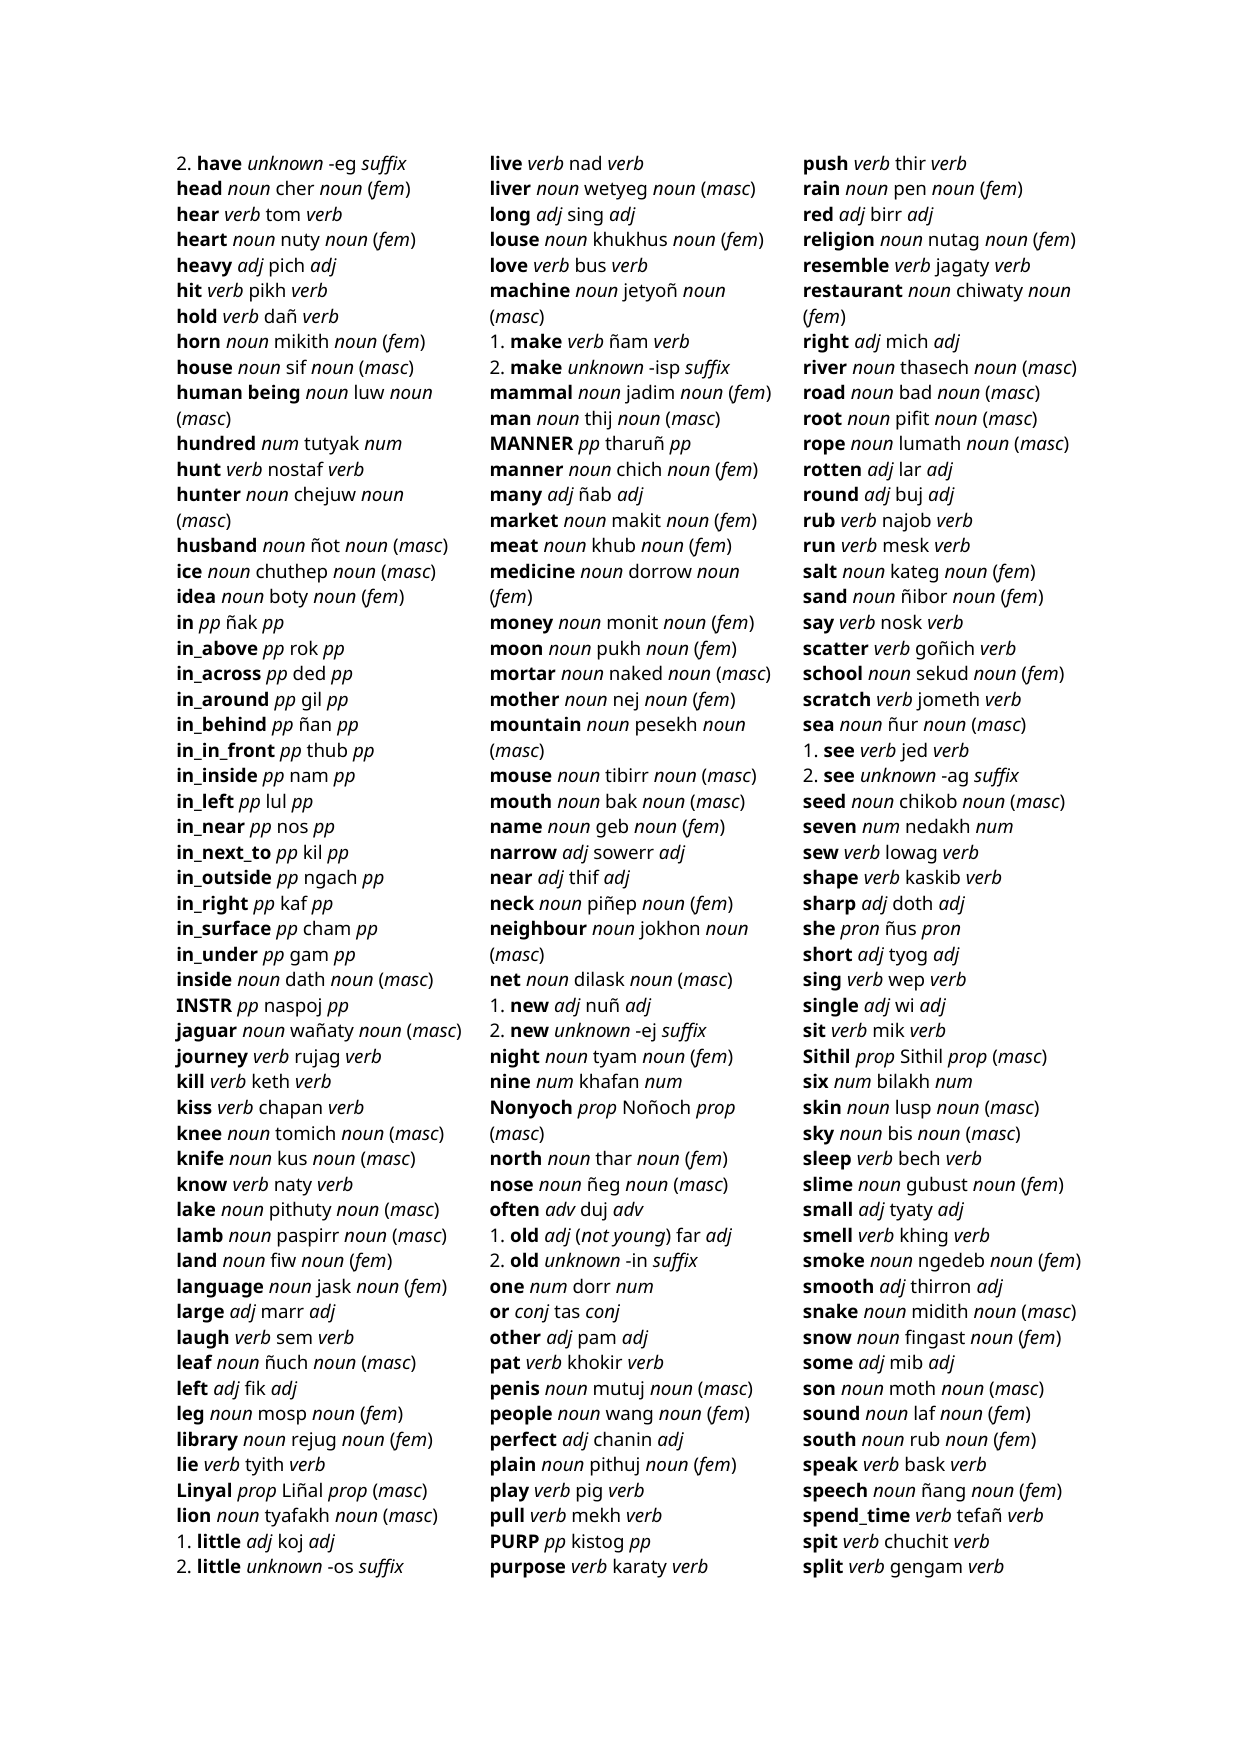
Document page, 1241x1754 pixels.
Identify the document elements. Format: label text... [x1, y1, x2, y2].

text people noun wang noun (fem) [489, 1401, 777, 1426]
text pat verb khokir verb [489, 1349, 777, 1375]
text in_surface pp cham pp [176, 916, 463, 941]
text market noun makit noun (fem) [489, 507, 777, 533]
text ice noun chuthep noun (masc) [176, 558, 463, 584]
text sew verb lowag verb [803, 839, 1090, 864]
text round adj buj adj [803, 482, 1090, 507]
text skin noun lusp noun (masc) [803, 1094, 1090, 1120]
text love verb bus verb [489, 252, 777, 278]
text INSTR pp naspoj pp [176, 992, 463, 1018]
text hit verb pikh verb [176, 278, 463, 303]
text pull verb mekh verb [489, 1503, 777, 1528]
text mammal noun jadim noun (fem) [489, 380, 777, 405]
text 2. make unknown -isp suffix [489, 354, 777, 380]
text 1. see verb jed verb [803, 737, 1090, 762]
text human being noun luw noun (masc) [176, 380, 463, 431]
text lion noun tyafakh noun (masc) [176, 1503, 463, 1528]
text sound noun laf noun (fem) [803, 1401, 1090, 1426]
text sky noun bis noun (masc) [803, 1120, 1090, 1145]
text religion noun nutag noun (fem) [803, 227, 1090, 252]
text mouth noun bak noun (masc) [489, 788, 777, 813]
text south noun rub noun (fem) [803, 1426, 1090, 1452]
text run verb mesk verb [803, 533, 1090, 558]
text one num dorr num [489, 1273, 777, 1298]
text in_under pp gam pp [176, 941, 463, 967]
text in_next_to pp kil pp [176, 839, 463, 864]
text salt noun kateg noun (fem) [803, 558, 1090, 584]
text plain noun pithuj noun (fem) [489, 1452, 777, 1477]
text laugh verb sem verb [176, 1324, 463, 1349]
text large adj marr adj [176, 1298, 463, 1324]
text many adj ñab adj [489, 482, 777, 507]
text neighbour noun jokhon noun (masc) [489, 916, 777, 967]
text in_right pp kaf pp [176, 890, 463, 916]
text house noun sif noun (masc) [176, 354, 463, 380]
text purpose verb karaty verb [489, 1554, 777, 1579]
text in_above pp rok pp [176, 635, 463, 660]
text spend_time verb tefañ verb [803, 1503, 1090, 1528]
text in_left pp lul pp [176, 788, 463, 813]
text lake noun pithuty noun (masc) [176, 1196, 463, 1222]
text snake noun midith noun (masc) [803, 1298, 1090, 1324]
text neck noun piñep noun (fem) [489, 890, 777, 916]
text kill verb keth verb [176, 1069, 463, 1094]
text sea noun ñur noun (masc) [803, 711, 1090, 737]
text slime noun gubust noun (fem) [803, 1171, 1090, 1196]
text mountain noun pesekh noun (masc) [489, 711, 777, 762]
text knee noun tomich noun (masc) [176, 1120, 463, 1145]
text play verb pig verb [489, 1477, 777, 1503]
text rope noun lumath noun (masc) [803, 431, 1090, 456]
text speak verb bask verb [803, 1452, 1090, 1477]
text 2. little unknown -os suffix [176, 1554, 463, 1579]
text 2. old unknown -in suffix [489, 1247, 777, 1273]
text liver noun wetyeg noun (masc) [489, 176, 777, 201]
text root noun pifit noun (masc) [803, 405, 1090, 431]
text jaguar noun wañaty noun (masc) [176, 1018, 463, 1043]
text often adv duj adv [489, 1196, 777, 1222]
text smoke noun ngedeb noun (fem) [803, 1247, 1090, 1273]
text money noun monit noun (fem) [489, 609, 777, 635]
text near adj thif adj [489, 864, 777, 890]
text some adj mib adj [803, 1349, 1090, 1375]
text kiss verb chapan verb [176, 1094, 463, 1120]
text or conj tas conj [489, 1298, 777, 1324]
text land noun fiw noun (fem) [176, 1247, 463, 1273]
text in_outside pp ngach pp [176, 864, 463, 890]
text 2. have unknown -eg suffix [176, 150, 463, 176]
text idea noun boty noun (fem) [176, 584, 463, 609]
text meat noun khub noun (fem) [489, 533, 777, 558]
text in_near pp nos pp [176, 813, 463, 839]
text journey verb rujag verb [176, 1043, 463, 1069]
text 2. new unknown -ej suffix [489, 1018, 777, 1043]
text head noun cher noun (fem) [176, 176, 463, 201]
text knife noun kus noun (masc) [176, 1145, 463, 1171]
text hundred num tutyak num [176, 431, 463, 456]
text rotten adj lar adj [803, 456, 1090, 482]
text Nonyoch prop Noñoch prop (masc) [489, 1094, 777, 1145]
text language noun jask noun (fem) [176, 1273, 463, 1298]
text in_across pp ded pp [176, 660, 463, 686]
text sleep verb bech verb [803, 1145, 1090, 1171]
text nine num khafan num [489, 1069, 777, 1094]
text smell verb khing verb [803, 1222, 1090, 1247]
text she pron ñus pron [803, 916, 1090, 941]
text spit verb chuchit verb [803, 1528, 1090, 1554]
text seed noun chikob noun (masc) [803, 788, 1090, 813]
text live verb nad verb [489, 150, 777, 176]
text nose noun ñeg noun (masc) [489, 1171, 777, 1196]
text Sithil prop Sithil prop (masc) [803, 1043, 1090, 1069]
text 1. make verb ñam verb [489, 329, 777, 354]
text snow noun fingast noun (fem) [803, 1324, 1090, 1349]
text in_around pp gil pp [176, 686, 463, 711]
text leg noun mosp noun (fem) [176, 1401, 463, 1426]
text lamb noun paspirr noun (masc) [176, 1222, 463, 1247]
text medicine noun dorrow noun (fem) [489, 558, 777, 609]
text mortar noun naked noun (masc) [489, 660, 777, 686]
text small adj tyaty adj [803, 1196, 1090, 1222]
text heart noun nuty noun (fem) [176, 227, 463, 252]
text sit verb mik verb [803, 1018, 1090, 1043]
text say verb nosk verb [803, 609, 1090, 635]
text river noun thasech noun (masc) [803, 354, 1090, 380]
text short adj tyog adj [803, 941, 1090, 967]
text night noun tyam noun (fem) [489, 1043, 777, 1069]
text Linyal prop Liñal prop (masc) [176, 1477, 463, 1503]
text rub verb najob verb [803, 507, 1090, 533]
text split verb gengam verb [803, 1554, 1090, 1579]
text rain noun pen noun (fem) [803, 176, 1090, 201]
text north noun thar noun (fem) [489, 1145, 777, 1171]
text in_behind pp ñan pp [176, 711, 463, 737]
text lie verb tyith verb [176, 1452, 463, 1477]
text MANNER pp tharuñ pp [489, 431, 777, 456]
text husband noun ñot noun (masc) [176, 533, 463, 558]
text horn noun mikith noun (fem) [176, 329, 463, 354]
text shape verb kaskib verb [803, 864, 1090, 890]
text resemble verb jagaty verb [803, 252, 1090, 278]
text inside noun dath noun (masc) [176, 967, 463, 992]
text net noun dilask noun (masc) [489, 967, 777, 992]
text long adj sing adj [489, 201, 777, 227]
text 1. new adj nuñ adj [489, 992, 777, 1018]
text right adj mich adj [803, 329, 1090, 354]
text sing verb wep verb [803, 967, 1090, 992]
text in pp ñak pp [176, 609, 463, 635]
text 1. old adj (not young) far adj [489, 1222, 777, 1247]
text hunt verb nostaf verb [176, 456, 463, 482]
text scratch verb jometh verb [803, 686, 1090, 711]
text scatter verb goñich verb [803, 635, 1090, 660]
text name noun geb noun (fem) [489, 813, 777, 839]
text perfect adj chanin adj [489, 1426, 777, 1452]
text sharp adj doth adj [803, 890, 1090, 916]
text in_in_front pp thub pp [176, 737, 463, 762]
text son noun moth noun (masc) [803, 1375, 1090, 1401]
text restaurant noun chiwaty noun (fem) [803, 278, 1090, 329]
text mouse noun tibirr noun (masc) [489, 762, 777, 788]
text single adj wi adj [803, 992, 1090, 1018]
text red adj birr adj [803, 201, 1090, 227]
text library noun rejug noun (fem) [176, 1426, 463, 1452]
text hear verb tom verb [176, 201, 463, 227]
text hunter noun chejuw noun (masc) [176, 482, 463, 533]
text penis noun mutuj noun (masc) [489, 1375, 777, 1401]
text machine noun jetyoñ noun (masc) [489, 278, 777, 329]
text man noun thij noun (masc) [489, 405, 777, 431]
text 1. little adj koj adj [176, 1528, 463, 1554]
text seven num nedakh num [803, 813, 1090, 839]
text moon noun pukh noun (fem) [489, 635, 777, 660]
text speech noun ñang noun (fem) [803, 1477, 1090, 1503]
text left adj fik adj [176, 1375, 463, 1401]
text other adj pam adj [489, 1324, 777, 1349]
text know verb naty verb [176, 1171, 463, 1196]
text PURP pp kistog pp [489, 1528, 777, 1554]
text 2. see unknown -ag suffix [803, 762, 1090, 788]
text mother noun nej noun (fem) [489, 686, 777, 711]
text hold verb dañ verb [176, 303, 463, 329]
text school noun sekud noun (fem) [803, 660, 1090, 686]
text push verb thir verb [803, 150, 1090, 176]
text leaf noun ñuch noun (masc) [176, 1349, 463, 1375]
text in_inside pp nam pp [176, 762, 463, 788]
text smooth adj thirron adj [803, 1273, 1090, 1298]
text narrow adj sowerr adj [489, 839, 777, 864]
text manner noun chich noun (fem) [489, 456, 777, 482]
text six num bilakh num [803, 1069, 1090, 1094]
text road noun bad noun (masc) [803, 380, 1090, 405]
text sand noun ñibor noun (fem) [803, 584, 1090, 609]
text heavy adj pich adj [176, 252, 463, 278]
text louse noun khukhus noun (fem) [489, 227, 777, 252]
